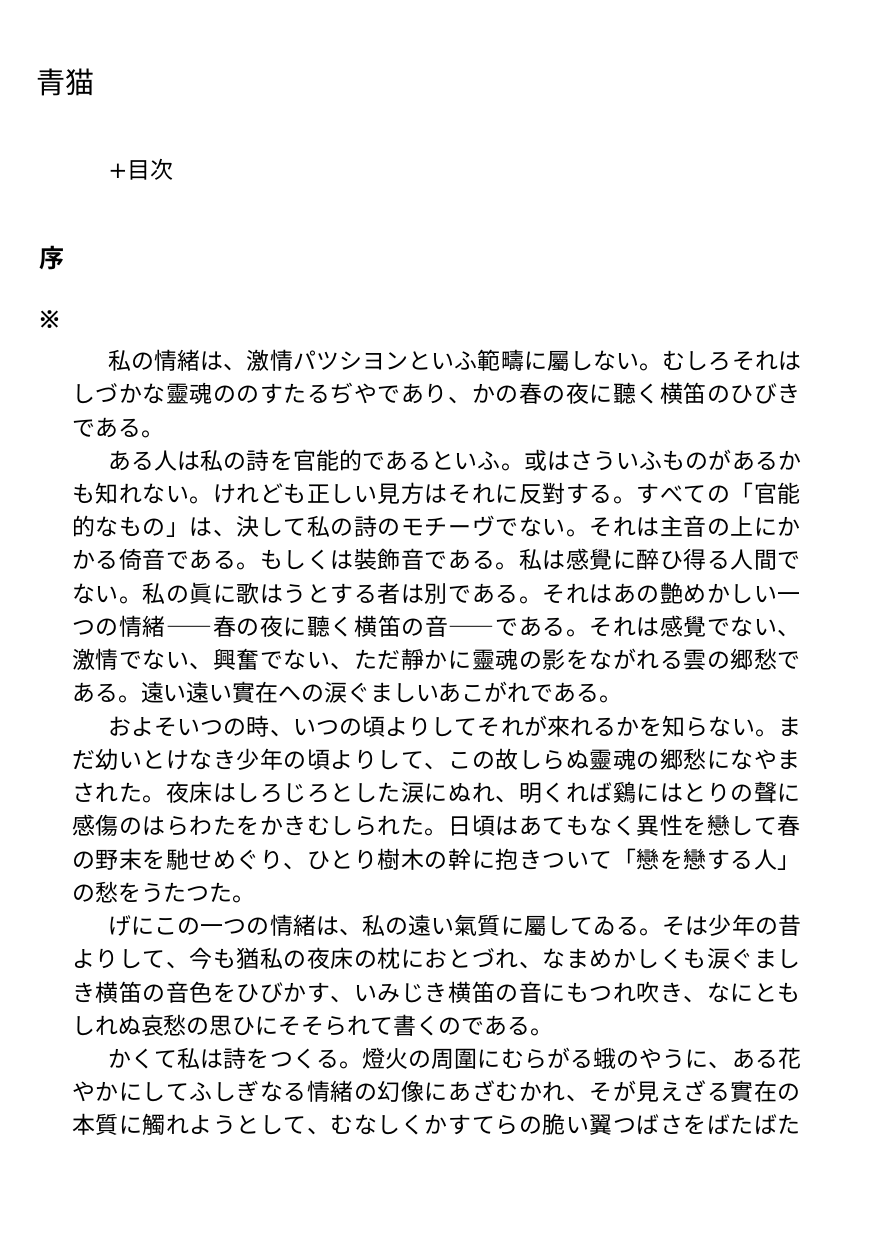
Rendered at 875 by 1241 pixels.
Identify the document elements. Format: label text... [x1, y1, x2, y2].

text かくて私は詩をつくる。燈火の周圍にむらがる蛾のやうに、ある花やかにしてふしぎなる情緒の幻像にあざむかれ、そが見えざる實在の本質に觸れようとして、むなしくかすてらの脆い翼つばさをばたばた [72, 1041, 802, 1141]
subtitle 序 [36, 236, 838, 275]
text +目次 [72, 152, 802, 186]
text およそいつの時、いつの頃よりしてそれが來れるかを知らない。まだ幼いとけなき少年の頃よりして、この故しらぬ靈魂の郷愁になやまされた。夜床はしろじろとした涙にぬれ、明くれば鷄にはとりの聲に感傷のはらわたをかきむしられた。日頃はあてもなく異性を戀して春の野末を馳せめぐり、ひとり樹木の幹に抱きついて「戀を戀する人」の愁をうたつた。 [72, 708, 802, 908]
subtitle ※ [36, 302, 838, 337]
subtitle 青猫 [36, 60, 838, 102]
text ある人は私の詩を官能的であるといふ。或はさういふものがあるかも知れない。けれども正しい見方はそれに反對する。すべての「官能的なもの」は、決して私の詩のモチーヴでない。それは主音の上にかかる倚音である。もしくは裝飾音である。私は感覺に醉ひ得る人間でない。私の眞に歌はうとする者は別である。それはあの艶めかしい一つの情緒――春の夜に聽く横笛の音――である。それは感覺でない、激情でない、興奮でない、ただ靜かに靈魂の影をながれる雲の郷愁である。遠い遠い實在への涙ぐましいあこがれである。 [72, 443, 802, 708]
text げにこの一つの情緒は、私の遠い氣質に屬してゐる。そは少年の昔よりして、今も猶私の夜床の枕におとづれ、なまめかしくも涙ぐましき横笛の音色をひびかす、いみじき横笛の音にもつれ吹き、なにともしれぬ哀愁の思ひにそそられて書くのである。 [72, 908, 802, 1041]
text 私の情緒は、激情パツシヨンといふ範疇に屬しない。むしろそれはしづかな靈魂ののすたるぢやであり、かの春の夜に聽く横笛のひびきである。 [72, 343, 802, 443]
